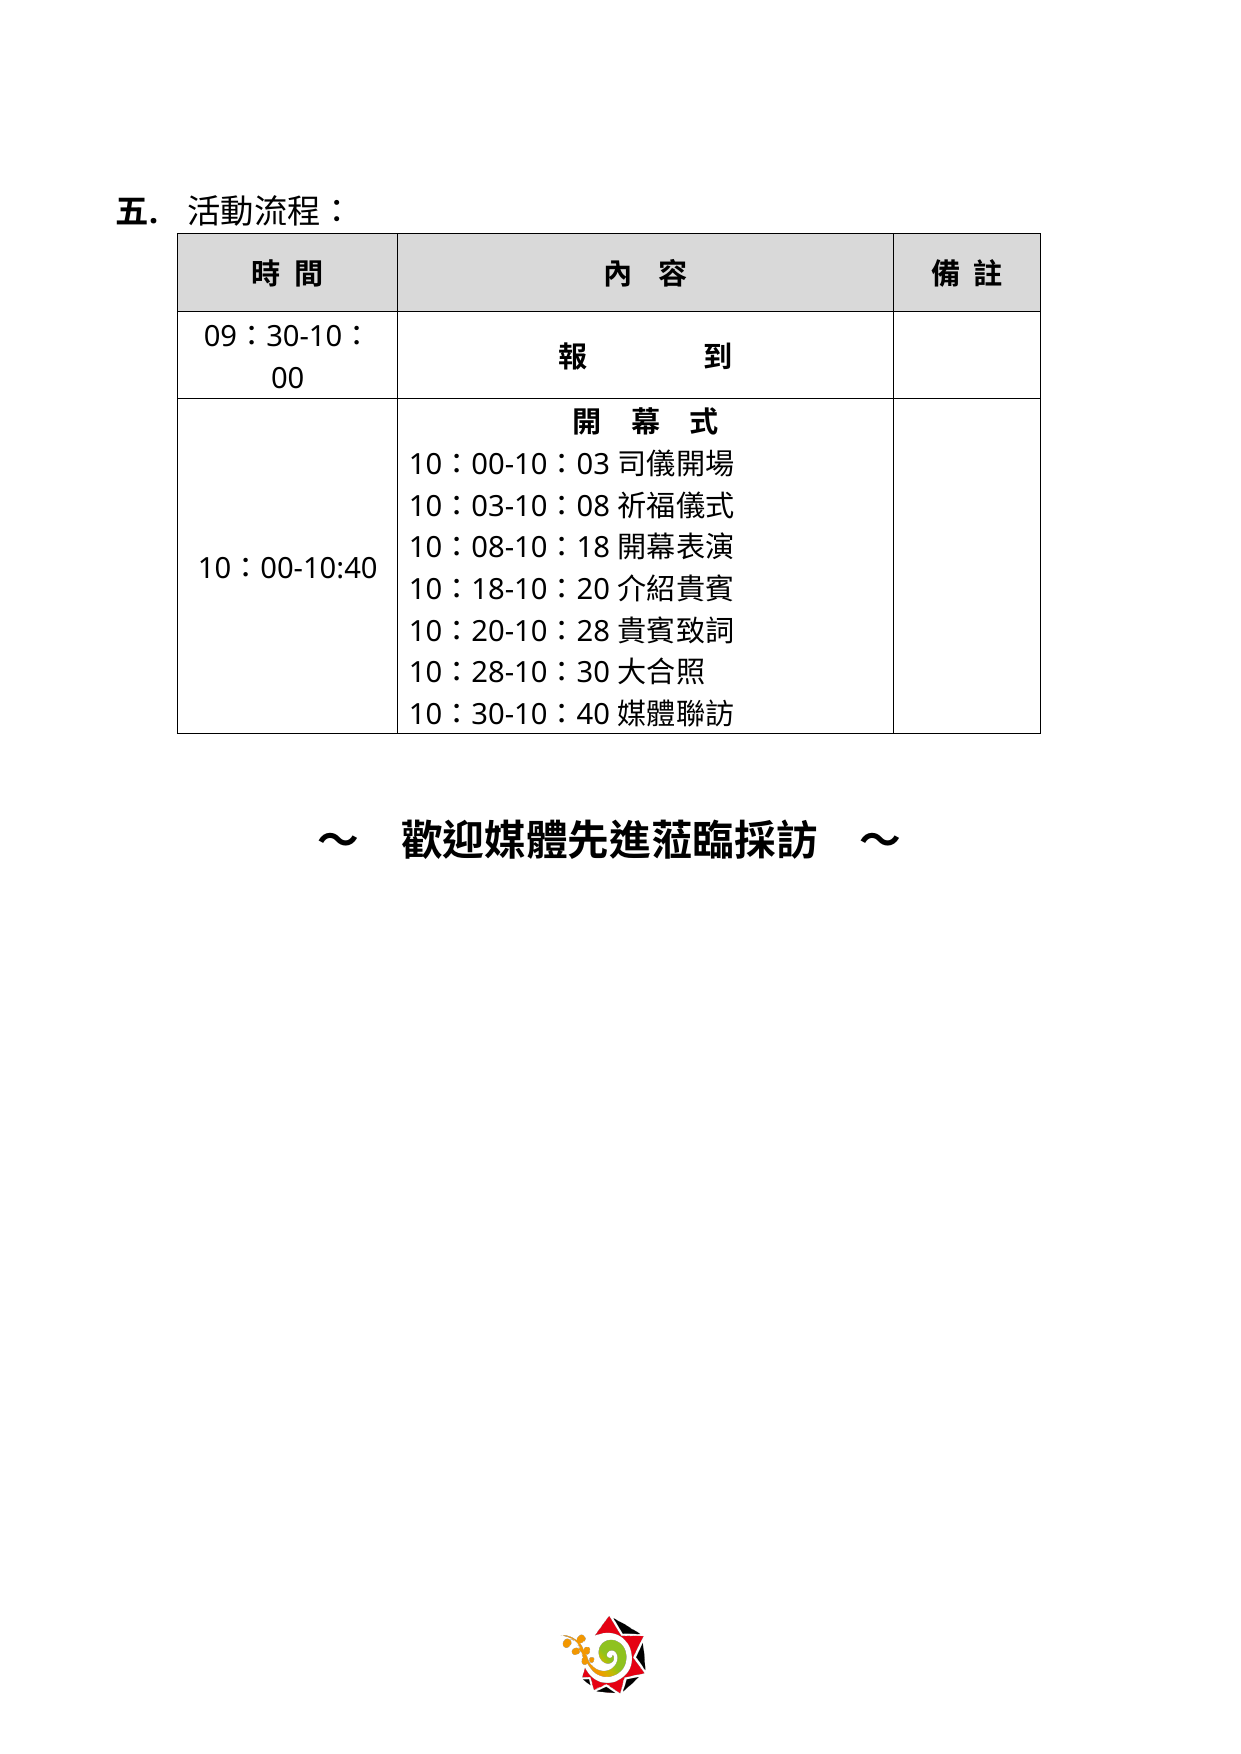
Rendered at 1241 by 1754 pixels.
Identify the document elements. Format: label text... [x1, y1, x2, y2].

table_cell 10：00-10:40 [178, 399, 397, 733]
table_cell 報 到 [398, 312, 893, 398]
table_cell [894, 312, 1040, 398]
table_header 備 註 [894, 234, 1040, 311]
text ～ 歡迎媒體先進蒞臨採訪 ～ [112, 807, 1106, 867]
table_header 內 容 [398, 234, 893, 311]
table_cell [894, 399, 1040, 733]
table_cell 09：30-10：00 [178, 312, 397, 398]
table_cell 開 幕 式 10：00-10：03 司儀開場 10：03-10：08 祈福儀式 10：08-10：18 開幕表演 10：18-10：20 介紹貴賓 10：20-10：28 貴賓致詞 10：28-10：30 大合照 10：30-10：40 媒體聯訪 [398, 399, 893, 733]
table_header 時 間 [178, 234, 397, 311]
picture [560, 1616, 659, 1698]
list 活動流程： [115, 184, 1106, 233]
